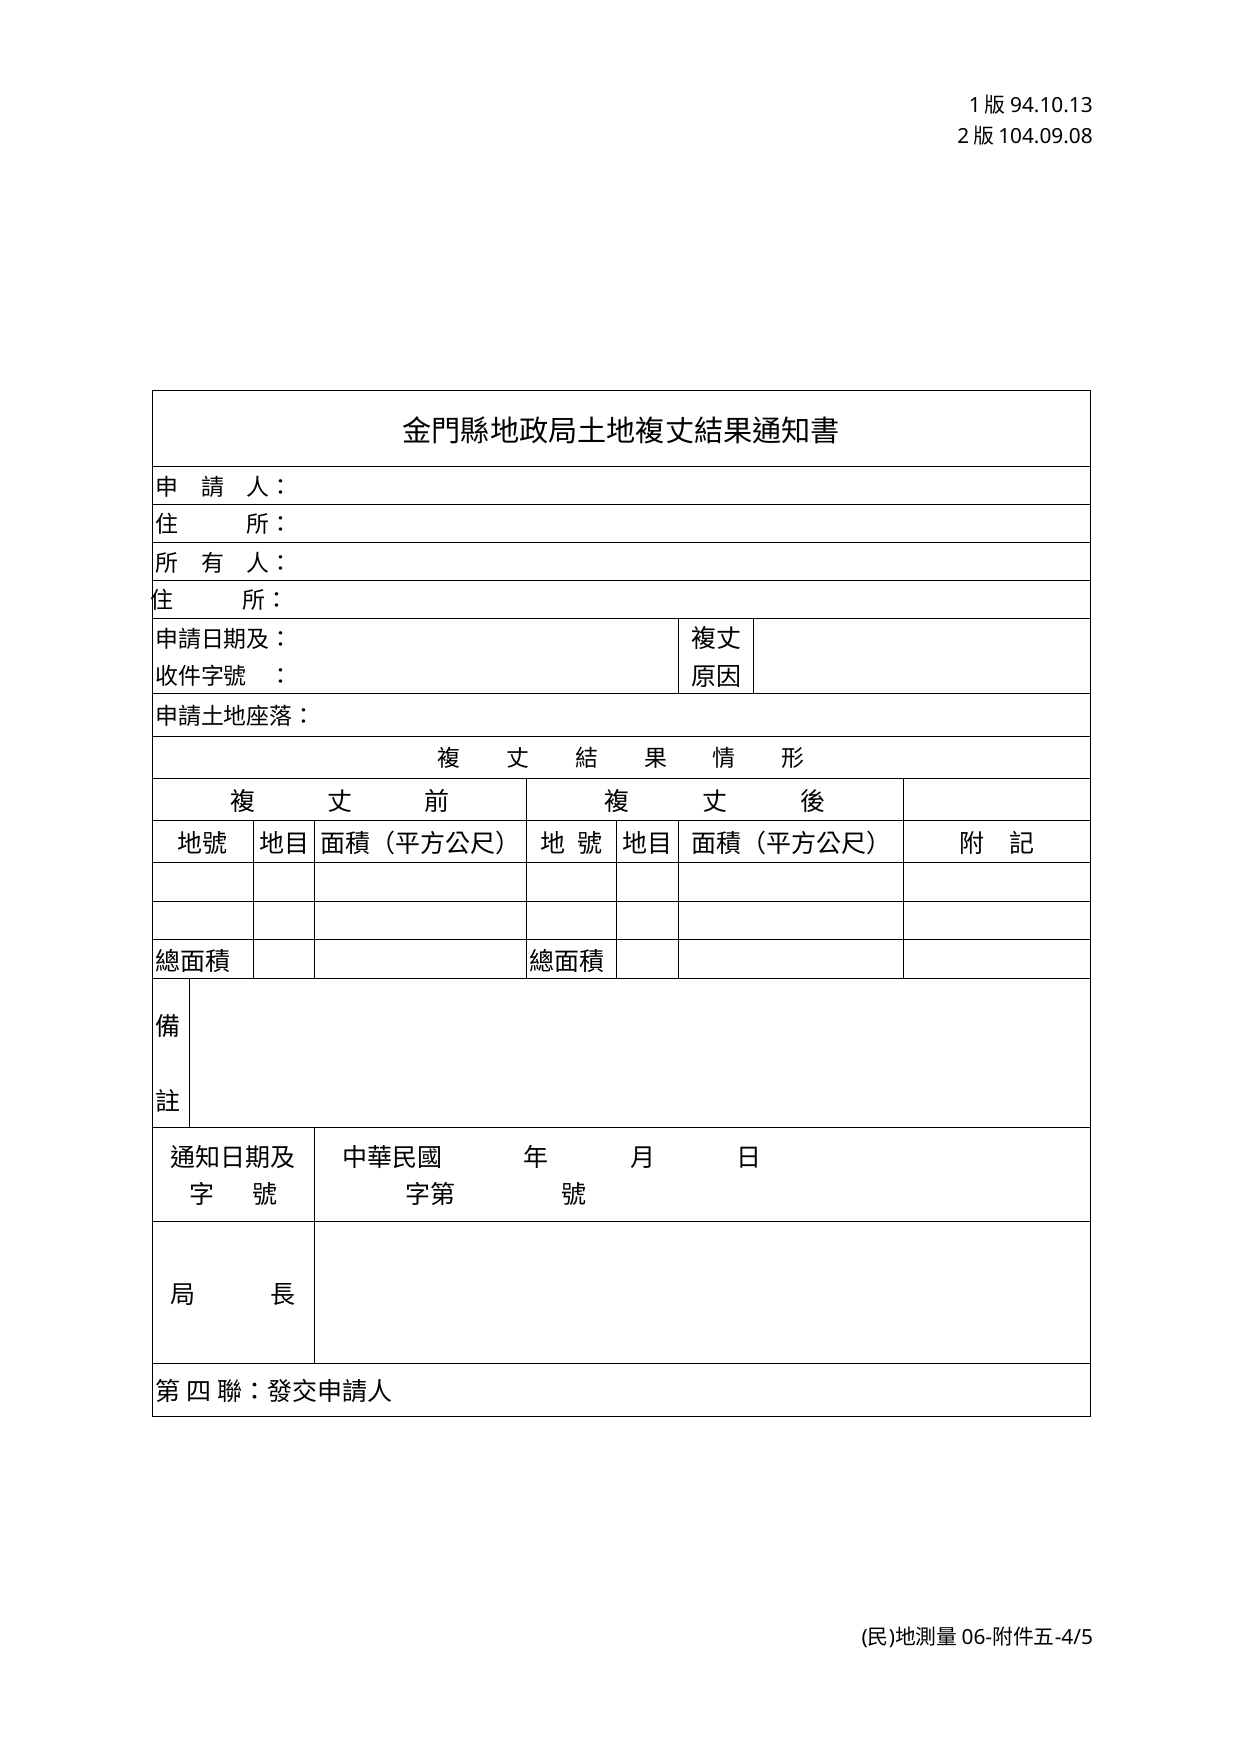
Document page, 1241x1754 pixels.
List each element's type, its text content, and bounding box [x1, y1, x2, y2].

table_cell 面積（平方公尺） [679, 821, 903, 862]
table_cell [153, 902, 253, 939]
table_cell [315, 863, 526, 901]
table_cell 中華民國 年 月 日 字第 號 [315, 1128, 1090, 1221]
table_cell [254, 940, 314, 978]
table_cell [254, 902, 314, 939]
table_cell 所 有 人： [153, 543, 1090, 580]
table_cell [904, 940, 1090, 978]
table_cell [527, 902, 616, 939]
table_cell 附 記 [904, 821, 1090, 862]
table_cell [617, 863, 678, 901]
table_cell [617, 902, 678, 939]
table_cell 複丈前 [153, 779, 526, 820]
table_cell 總面積 [527, 940, 616, 978]
table_cell 住 所： [153, 581, 1090, 618]
table_cell [904, 863, 1090, 901]
table_cell 住 所： [153, 505, 1090, 542]
table_cell [679, 863, 903, 901]
table_cell 局 長 [153, 1222, 314, 1363]
table_cell [527, 863, 616, 901]
table_cell [679, 940, 903, 978]
table_cell 申請日期及： 收件字號 ： [153, 619, 678, 693]
table_cell 通知日期及 字 號 [153, 1128, 314, 1221]
table_cell [904, 779, 1090, 820]
table_cell [754, 619, 1090, 693]
table_cell [254, 863, 314, 901]
table_cell [315, 902, 526, 939]
table_cell [190, 979, 1090, 1127]
table_cell 複丈原因 [679, 619, 753, 693]
table_cell 地目 [254, 821, 314, 862]
table_cell [679, 902, 903, 939]
table_cell 總面積 [153, 940, 253, 978]
table_cell [153, 863, 253, 901]
table_cell [315, 1222, 1090, 1363]
table_cell 地目 [617, 821, 678, 862]
table_cell 備 註 [153, 979, 189, 1127]
table_cell 地號 [153, 821, 253, 862]
table_cell 申請土地座落： [153, 694, 1090, 736]
table_cell [315, 940, 526, 978]
table_cell 申 請 人： [153, 467, 1090, 504]
table_cell [617, 940, 678, 978]
table_cell 複 丈 結 果 情 形 [153, 737, 1090, 778]
table_header 金門縣地政局土地複丈結果通知書 [153, 391, 1090, 466]
table_cell 地 號 [527, 821, 616, 862]
table_cell [904, 902, 1090, 939]
table_cell 面積（平方公尺） [315, 821, 526, 862]
table_cell 複丈後 [527, 779, 903, 820]
table_cell 第 四 聯：發交申請人 [153, 1364, 1090, 1416]
